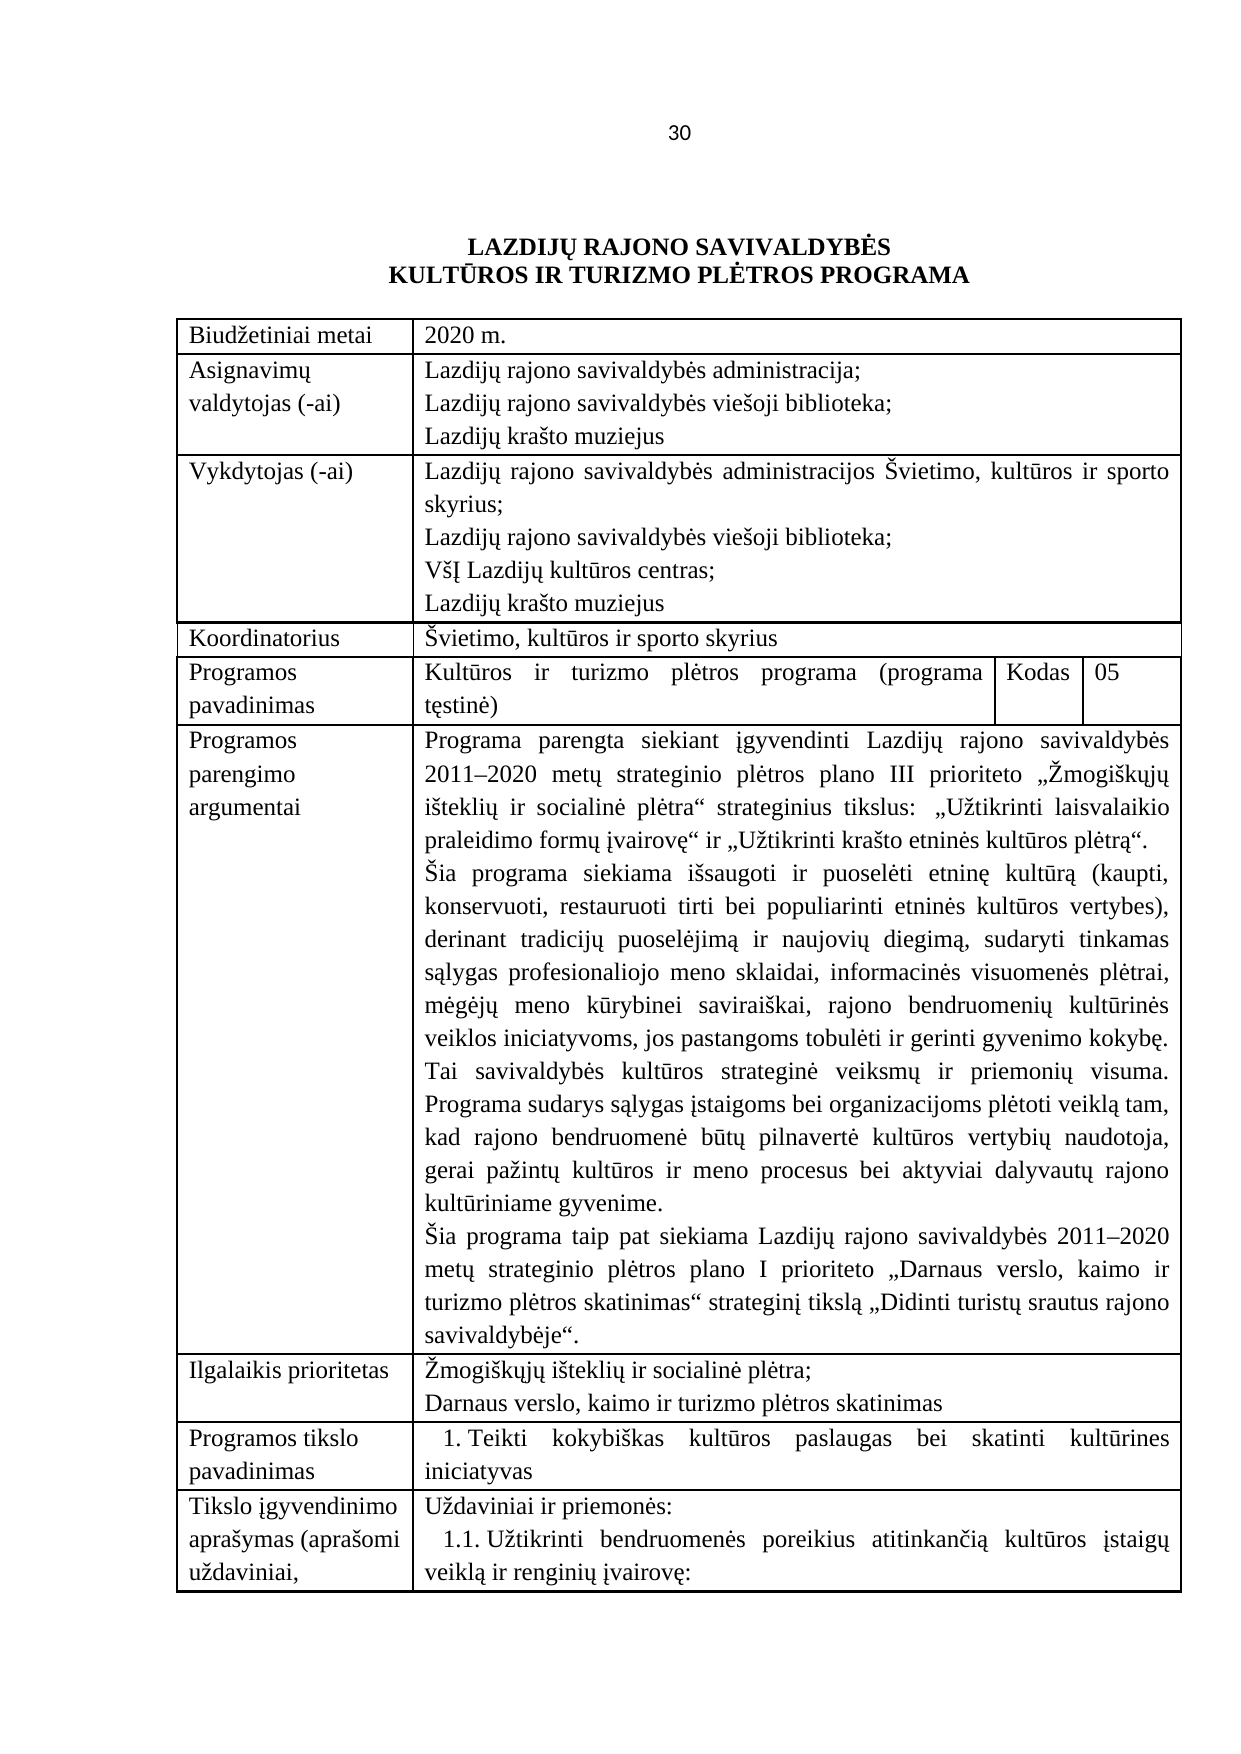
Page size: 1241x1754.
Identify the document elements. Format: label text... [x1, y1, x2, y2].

text LAZDIJŲ RAJONO SAVIVALDYBĖS [177, 232, 1181, 260]
table_cell Tikslo įgyvendinimo aprašymas (aprašomi uždaviniai, [178, 1491, 412, 1590]
table_header Biudžetiniai metai [178, 320, 412, 353]
table_cell Lazdijų rajono savivaldybės administracija; Lazdijų rajono savivaldybės viešoji biblioteka; Lazdijų krašto muziejus [414, 355, 1180, 454]
table_cell Vykdytojas (-ai) [178, 456, 412, 621]
text KULTŪROS IR TURIZMO PLĖTROS PROGRAMA [177, 260, 1181, 289]
table_cell Kodas [996, 658, 1082, 723]
table_cell Kultūros ir turizmo plėtros programa (programa tęstinė) [414, 658, 994, 723]
table_cell Lazdijų rajono savivaldybės administracijos Švietimo, kultūros ir sporto skyrius; Lazdijų rajono savivaldybės viešoji biblioteka; VšĮ Lazdijų kultūros centras; Lazdijų krašto muziejus [414, 456, 1180, 621]
table_cell 1. Teikti kokybiškas kultūros paslaugas bei skatinti kultūrines iniciatyvas [414, 1423, 1180, 1489]
table_cell Programos parengimo argumentai [178, 726, 412, 1353]
table_cell Programa parengta siekiant įgyvendinti Lazdijų rajono savivaldybės 2011–2020 metų strateginio plėtros plano III prioriteto „Žmogiškųjų išteklių ir socialinė plėtra“ strateginius tikslus: „Užtikrinti laisvalaikio praleidimo formų įvairovę“ ir „Užtikrinti krašto etninės kultūros plėtrą“. Šia programa siekiama išsaugoti ir puoselėti etninę kultūrą (kaupti, konservuoti, restauruoti tirti bei populiarinti etninės kultūros vertybes), derinant tradicijų puoselėjimą ir naujovių diegimą, sudaryti tinkamas sąlygas profesionaliojo meno sklaidai, informacinės visuomenės plėtrai, mėgėjų meno kūrybinei saviraiškai, rajono bendruomenių kultūrinės veiklos iniciatyvoms, jos pastangoms tobulėti ir gerinti gyvenimo kokybę. Tai savivaldybės kultūros strateginė veiksmų ir priemonių visuma. Programa sudarys sąlygas įstaigoms bei organizacijoms plėtoti veiklą tam, kad rajono bendruomenė būtų pilnavertė kultūros vertybių naudotoja, gerai pažintų kultūros ir meno procesus bei aktyviai dalyvautų rajono kultūriniame gyvenime. Šia programa taip pat siekiama Lazdijų rajono savivaldybės 2011–2020 metų strateginio plėtros plano I prioriteto „Darnaus verslo, kaimo ir turizmo plėtros skatinimas“ strateginį tikslą „Didinti turistų srautus rajono savivaldybėje“. [414, 726, 1180, 1353]
table_cell Ilgalaikis prioritetas [178, 1355, 412, 1421]
table_header 2020 m. [414, 320, 1180, 353]
table_cell Uždaviniai ir priemonės: 1.1. Užtikrinti bendruomenės poreikius atitinkančią kultūros įstaigų veiklą ir renginių įvairovę: [414, 1491, 1180, 1590]
table_cell Asignavimų valdytojas (-ai) [178, 355, 412, 454]
table_cell Koordinatorius [178, 624, 413, 656]
table_cell 05 [1084, 658, 1180, 723]
table_cell Programos tikslo pavadinimas [178, 1423, 412, 1489]
table_cell Švietimo, kultūros ir sporto skyrius [414, 624, 1181, 656]
table_cell Programos pavadinimas [178, 658, 412, 723]
table_cell Žmogiškųjų išteklių ir socialinė plėtra; Darnaus verslo, kaimo ir turizmo plėtros skatinimas [414, 1355, 1180, 1421]
